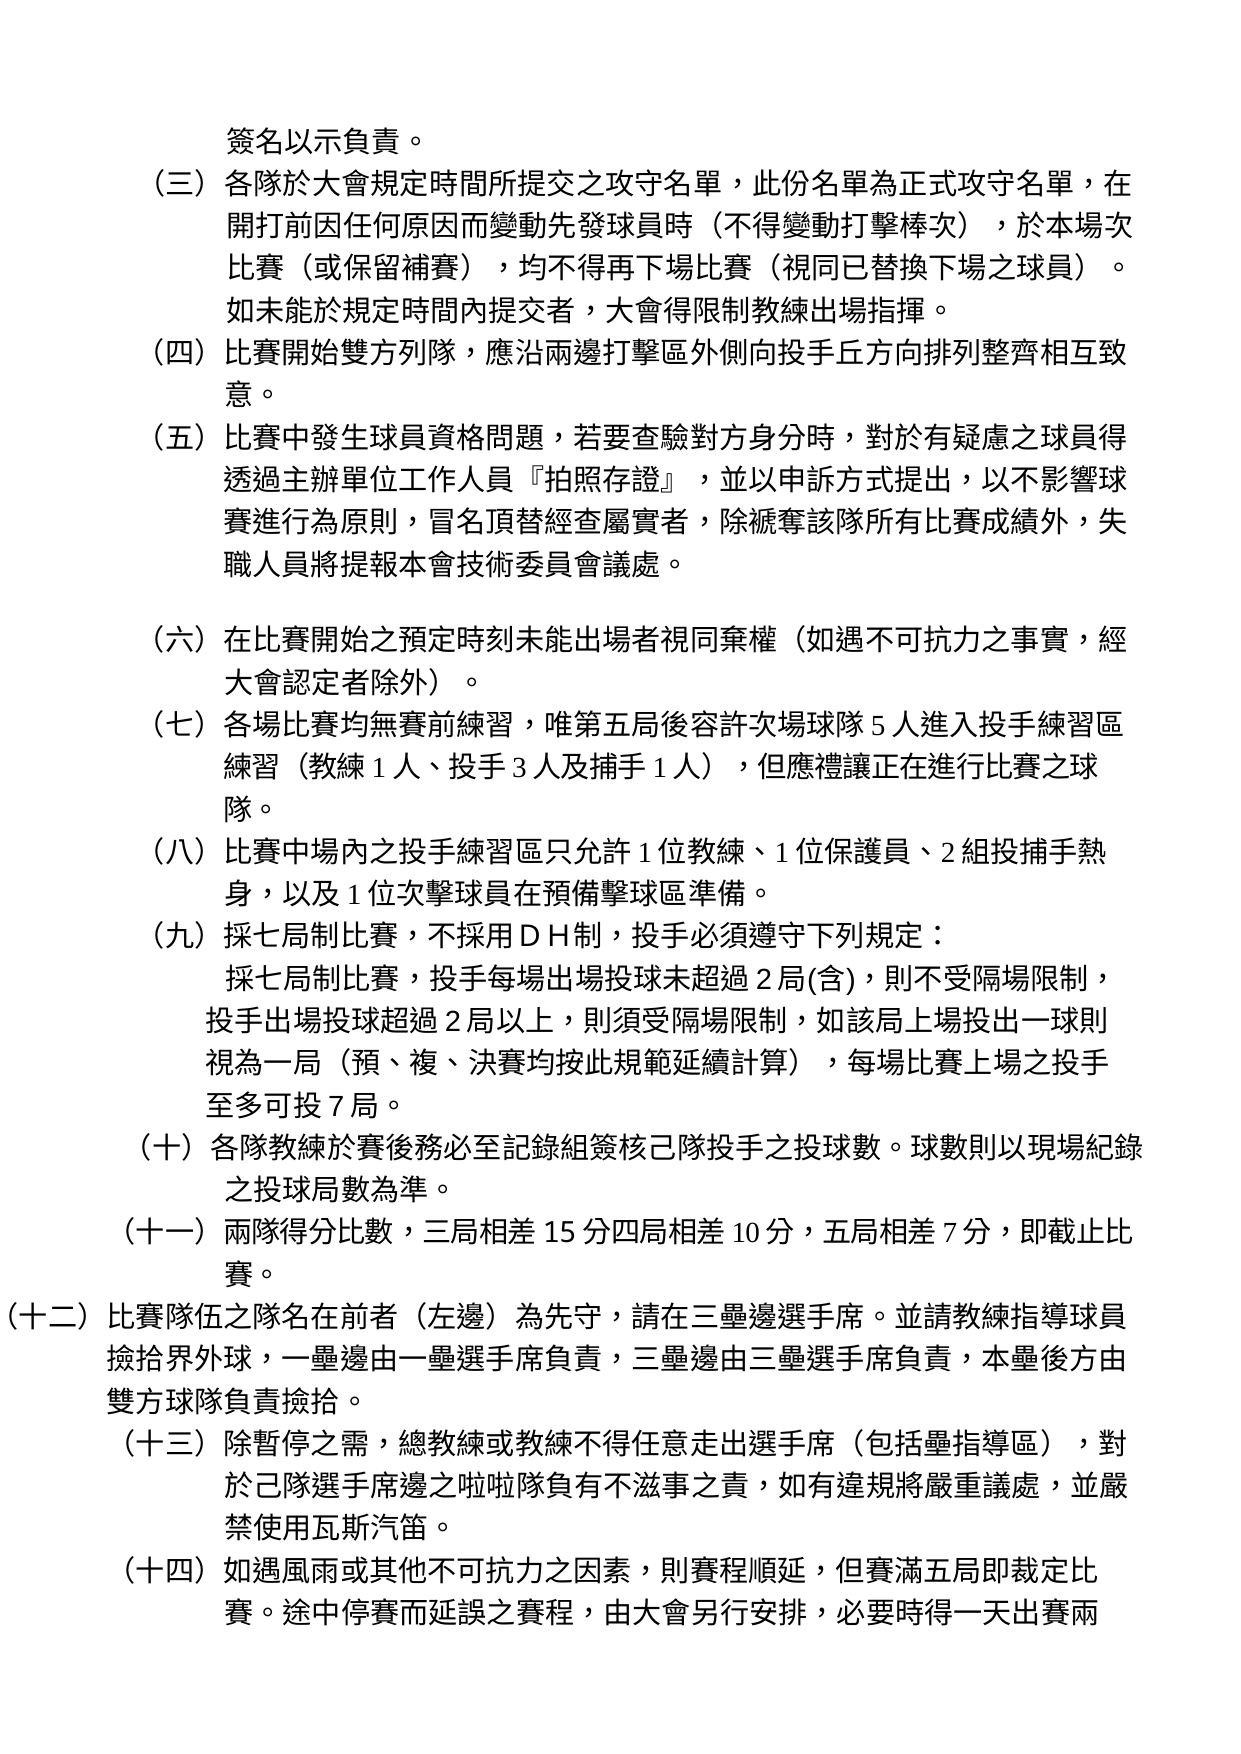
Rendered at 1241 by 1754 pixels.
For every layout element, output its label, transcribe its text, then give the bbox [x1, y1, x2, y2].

text （九）採七局制比賽，不採用ＤＨ制，投手必須遵守下列規定： [106, 913, 1134, 955]
text 視為一局（預、複、決賽均按此規範延續計算），每場比賽上場之投手 [152, 1040, 1134, 1082]
text 採七局制比賽，投手每場出場投球未超過2局(含)，則不受隔場限制， [152, 955, 1134, 997]
text （十四）如遇風雨或其他不可抗力之因素，則賽程順延，但賽滿五局即裁定比賽。途中停賽而延誤之賽程，由大會另行安排，必要時得一天出賽兩 [106, 1547, 1134, 1632]
text （七）各場比賽均無賽前練習，唯第五局後容許次場球隊5人進入投手練習區練習（教練1人、投手3人及捕手1人），但應禮讓正在進行比賽之球隊。 [136, 701, 1134, 828]
text 投手出場投球超過2局以上，則須受隔場限制，如該局上場投出一球則 [152, 997, 1134, 1040]
text （三）各隊於大會規定時間所提交之攻守名單，此份名單為正式攻守名單，在開打前因任何原因而變動先發球員時（不得變動打擊棒次），於本場次比賽（或保留補賽），均不得再下場比賽（視同已替換下場之球員）。如未能於規定時間內提交者，大會得限制教練出場指揮。 [136, 160, 1134, 329]
text （八）比賽中場內之投手練習區只允許1位教練、1位保護員、2組投捕手熱身，以及1位次擊球員在預備擊球區準備。 [136, 828, 1134, 913]
text （十二）比賽隊伍之隊名在前者（左邊）為先守，請在三壘邊選手席。並請教練指導球員撿拾界外球，一壘邊由一壘選手席負責，三壘邊由三壘選手席負責，本壘後方由雙方球隊負責撿拾。 [0, 1294, 1134, 1421]
text （十三）除暫停之需，總教練或教練不得任意走出選手席（包括壘指導區），對於己隊選手席邊之啦啦隊負有不滋事之責，如有違規將嚴重議處，並嚴禁使用瓦斯汽笛。 [106, 1421, 1134, 1547]
text （十）各隊教練於賽後務必至記錄組簽核己隊投手之投球數。球數則以現場紀錄之投球局數為準。 [106, 1124, 1146, 1209]
text 至多可投7局。 [152, 1082, 1134, 1124]
text （六）在比賽開始之預定時刻未能出場者視同棄權（如遇不可抗力之事實，經大會認定者除外）。 [136, 617, 1134, 701]
text （四）比賽開始雙方列隊，應沿兩邊打擊區外側向投手丘方向排列整齊相互致意。 [136, 329, 1134, 414]
text （五）比賽中發生球員資格問題，若要查驗對方身分時，對於有疑慮之球員得透過主辦單位工作人員『拍照存證』，並以申訴方式提出，以不影響球賽進行為原則，冒名頂替經查屬實者，除褫奪該隊所有比賽成績外，失職人員將提報本會技術委員會議處。 [136, 414, 1134, 583]
text 簽名以示負責。 [136, 118, 1134, 160]
text （十一）兩隊得分比數，三局相差15分四局相差10分，五局相差7分，即截止比賽。 [106, 1209, 1146, 1294]
